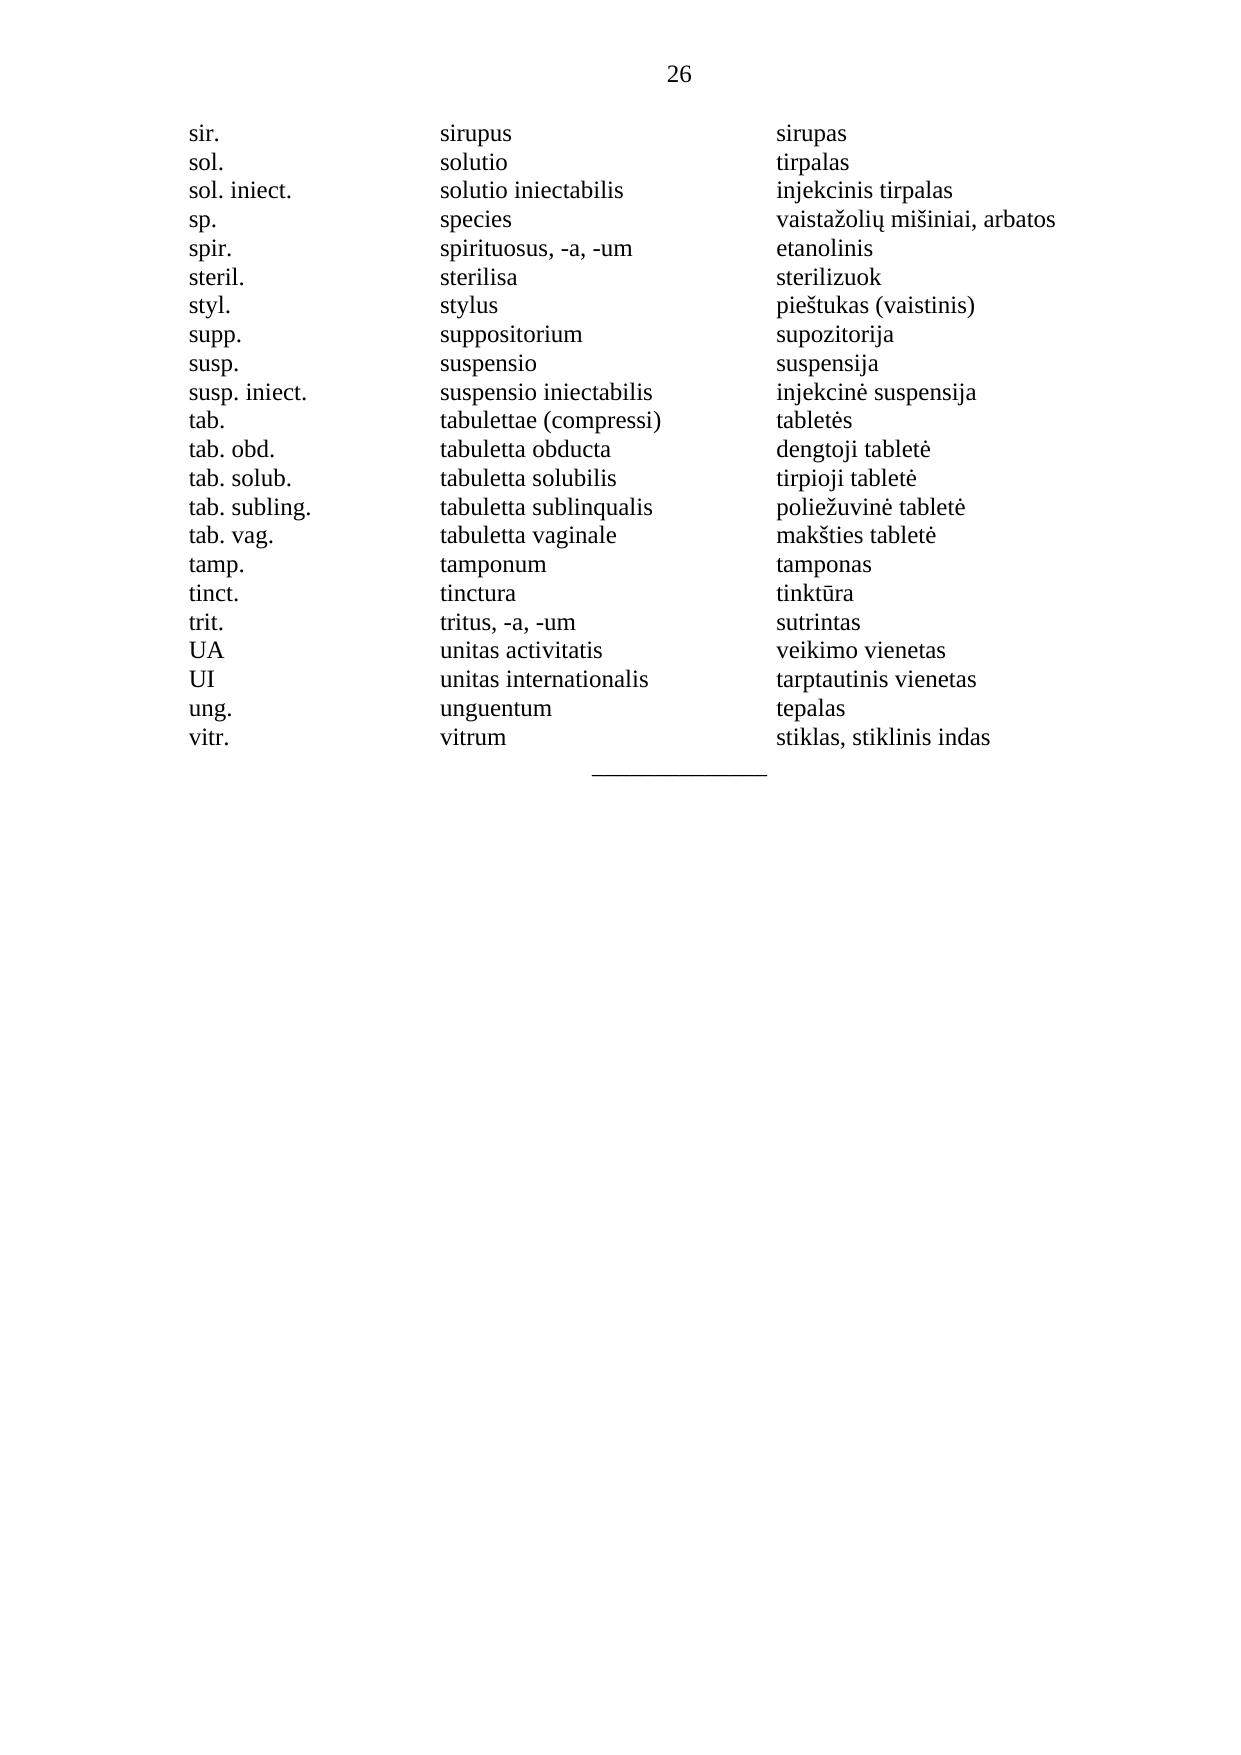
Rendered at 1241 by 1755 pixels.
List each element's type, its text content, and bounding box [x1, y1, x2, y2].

table_cell tab. [177, 406, 428, 434]
table_cell tabuletta obducta [429, 434, 765, 463]
table_cell susp. iniect. [177, 377, 428, 406]
table_cell spir. [177, 233, 428, 262]
table_cell unguentum [429, 693, 765, 722]
table_cell unitas internationalis [429, 664, 765, 693]
table_cell ung. [177, 693, 428, 722]
table_cell susp. [177, 348, 428, 377]
table_cell tabuletta sublinqualis [429, 492, 765, 521]
table_cell vaistažolių mišiniai, arbatos [765, 204, 1181, 233]
table_cell injekcinis tirpalas [765, 176, 1181, 204]
table_cell tarptautinis vienetas [765, 664, 1181, 693]
table_cell tabuletta vaginale [429, 521, 765, 549]
table_cell unitas activitatis [429, 636, 765, 664]
table_cell sterilizuok [765, 262, 1181, 291]
table_cell tinct. [177, 578, 428, 607]
table_cell veikimo vienetas [765, 636, 1181, 664]
table_cell makšties tabletė [765, 521, 1181, 549]
table_cell sol. iniect. [177, 176, 428, 204]
table_cell tabuletta solubilis [429, 463, 765, 492]
table_cell tritus, -a, -um [429, 607, 765, 636]
table_cell supozitorija [765, 319, 1181, 348]
table_cell sol. [177, 147, 428, 176]
table_cell tamp. [177, 549, 428, 578]
table_cell solutio [429, 147, 765, 176]
table_cell spirituosus, -a, -um [429, 233, 765, 262]
table_cell tab. obd. [177, 434, 428, 463]
table_cell tepalas [765, 693, 1181, 722]
table_cell trit. [177, 607, 428, 636]
table_cell solutio iniectabilis [429, 176, 765, 204]
text ______________ [177, 751, 1181, 779]
table_cell etanolinis [765, 233, 1181, 262]
table_cell suspensija [765, 348, 1181, 377]
table_cell species [429, 204, 765, 233]
table_cell tirpioji tabletė [765, 463, 1181, 492]
table_cell sir. [177, 118, 428, 147]
table_cell suppositorium [429, 319, 765, 348]
table_cell sp. [177, 204, 428, 233]
table_cell sutrintas [765, 607, 1181, 636]
table_cell dengtoji tabletė [765, 434, 1181, 463]
table_cell stylus [429, 291, 765, 319]
table_cell sirupas [765, 118, 1181, 147]
table_cell tamponum [429, 549, 765, 578]
table_cell tab. solub. [177, 463, 428, 492]
table_cell poliežuvinė tabletė [765, 492, 1181, 521]
table_cell tinktūra [765, 578, 1181, 607]
table_cell sirupus [429, 118, 765, 147]
table_cell tab. subling. [177, 492, 428, 521]
table_cell suspensio [429, 348, 765, 377]
table_cell steril. [177, 262, 428, 291]
table_cell tamponas [765, 549, 1181, 578]
table_cell pieštukas (vaistinis) [765, 291, 1181, 319]
table_cell vitrum [429, 722, 765, 751]
table_cell tab. vag. [177, 521, 428, 549]
table_cell UI [177, 664, 428, 693]
table_cell UA [177, 636, 428, 664]
table_cell supp. [177, 319, 428, 348]
table_cell tirpalas [765, 147, 1181, 176]
table_cell vitr. [177, 722, 428, 751]
table_cell suspensio iniectabilis [429, 377, 765, 406]
table_cell tabulettae (compressi) [429, 406, 765, 434]
table_cell sterilisa [429, 262, 765, 291]
table_cell tabletės [765, 406, 1181, 434]
table_cell injekcinė suspensija [765, 377, 1181, 406]
table_cell styl. [177, 291, 428, 319]
table_cell stiklas, stiklinis indas [765, 722, 1181, 751]
table_cell tinctura [429, 578, 765, 607]
